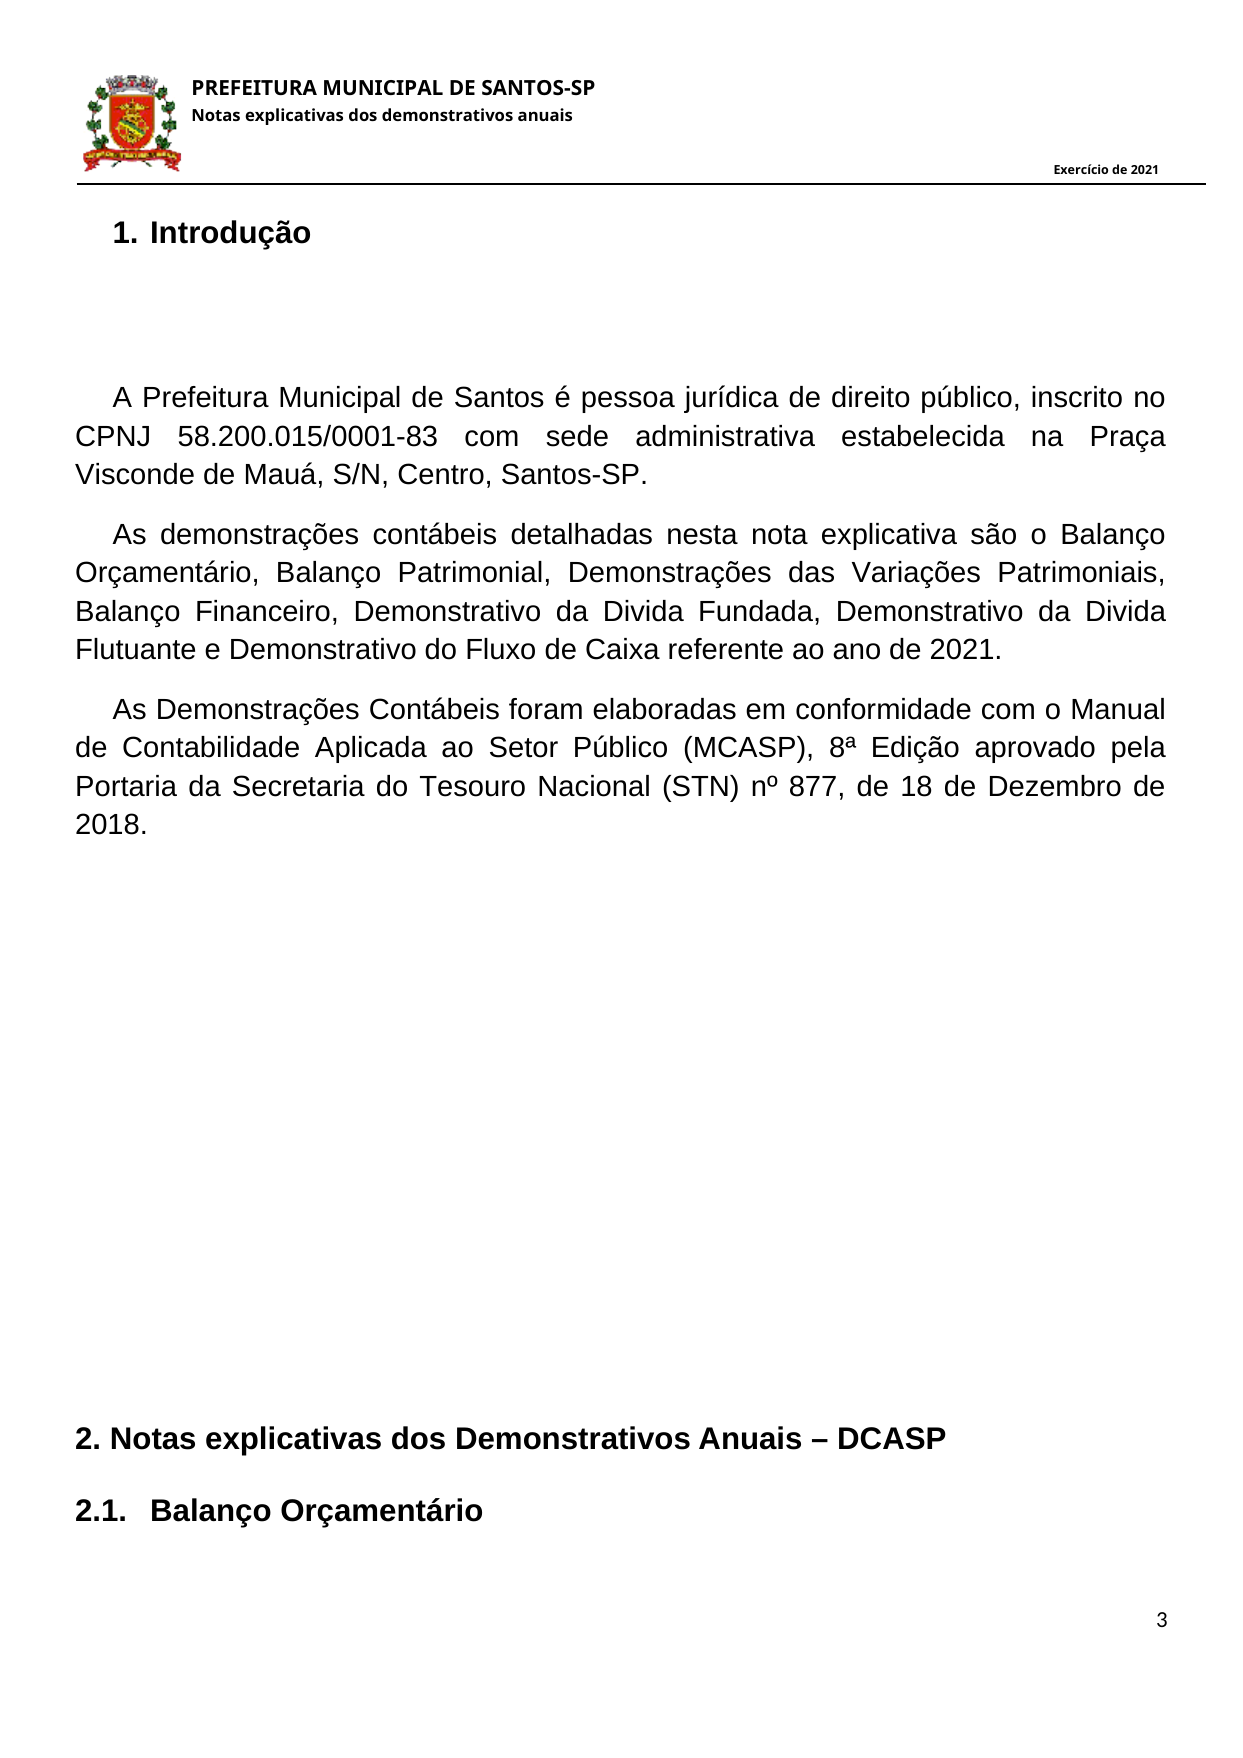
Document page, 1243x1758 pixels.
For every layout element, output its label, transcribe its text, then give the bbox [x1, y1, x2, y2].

subtitle 2. Notas explicativas dos Demonstrativos Anuais – DCASP [75, 1420, 1167, 1456]
text As demonstrações contábeis detalhadas nesta nota explicativa são o Balanço Orçamentário, Balanço Patrimonial, Demonstrações das Variações Patrimoniais, Balanço Financeiro, Demonstrativo da Divida Fundada, Demonstrativo da Divida Flutuante e Demonstrativo do Fluxo de Caixa referente ao ano de 2021. [75, 517, 1167, 666]
text A Prefeitura Municipal de Santos é pessoa jurídica de direito público, inscrito no CPNJ 58.200.015/0001-83 com sede administrativa estabelecida na Praça Visconde de Mauá, S/N, Centro, Santos-SP. [75, 380, 1167, 491]
text As Demonstrações Contábeis foram elaboradas em conformidade com o Manual de Contabilidade Aplicada ao Setor Público (MCASP), 8ª Edição aprovado pela Portaria da Secretaria do Tesouro Nacional (STN) nº 877, de 18 de Dezembro de 2018. [75, 692, 1167, 841]
subtitle 2.1. Balanço Orçamentário [75, 1492, 1167, 1528]
list Introdução [112, 214, 1167, 250]
